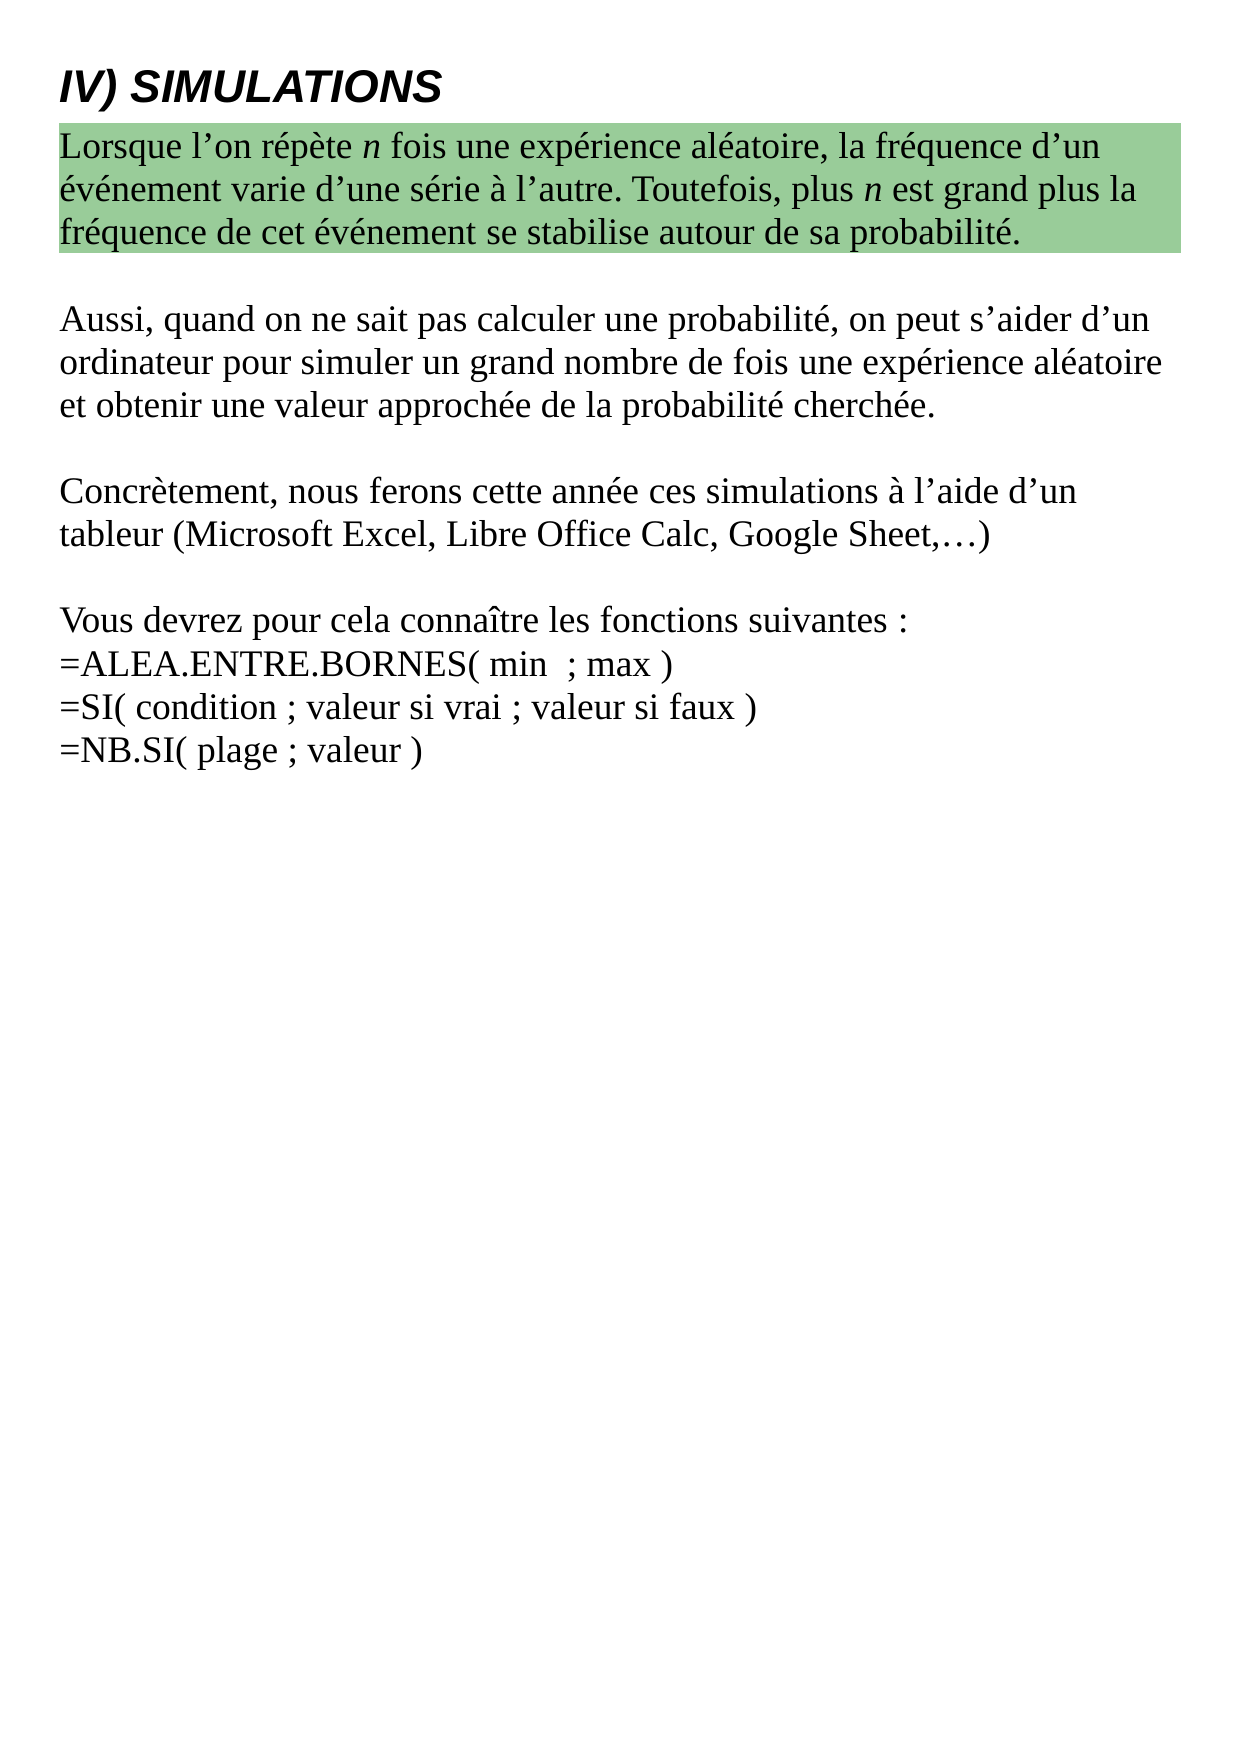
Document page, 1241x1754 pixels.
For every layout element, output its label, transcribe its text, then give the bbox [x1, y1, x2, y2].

text =SI( condition ; valeur si vrai ; valeur si faux ) [59, 684, 1181, 727]
text Lorsque l’on répète n fois une expérience aléatoire, la fréquence d’un événement varie d’une série à l’autre. Toutefois, plus n est grand plus la fréquence de cet événement se stabilise autour de sa probabilité. [59, 123, 1181, 253]
text Vous devrez pour cela connaître les fonctions suivantes : [59, 598, 1181, 641]
text Aussi, quand on ne sait pas calculer une probabilité, on peut s’aider d’un ordinateur pour simuler un grand nombre de fois une expérience aléatoire et obtenir une valeur approchée de la probabilité cherchée. [59, 296, 1181, 425]
text =ALEA.ENTRE.BORNES( min ; max ) [59, 641, 1181, 684]
list Simulations [59, 59, 1181, 112]
text Concrètement, nous ferons cette année ces simulations à l’aide d’un tableur (Microsoft Excel, Libre Office Calc, Google Sheet,…) [59, 468, 1181, 555]
text =NB.SI( plage ; valeur ) [59, 727, 1181, 770]
